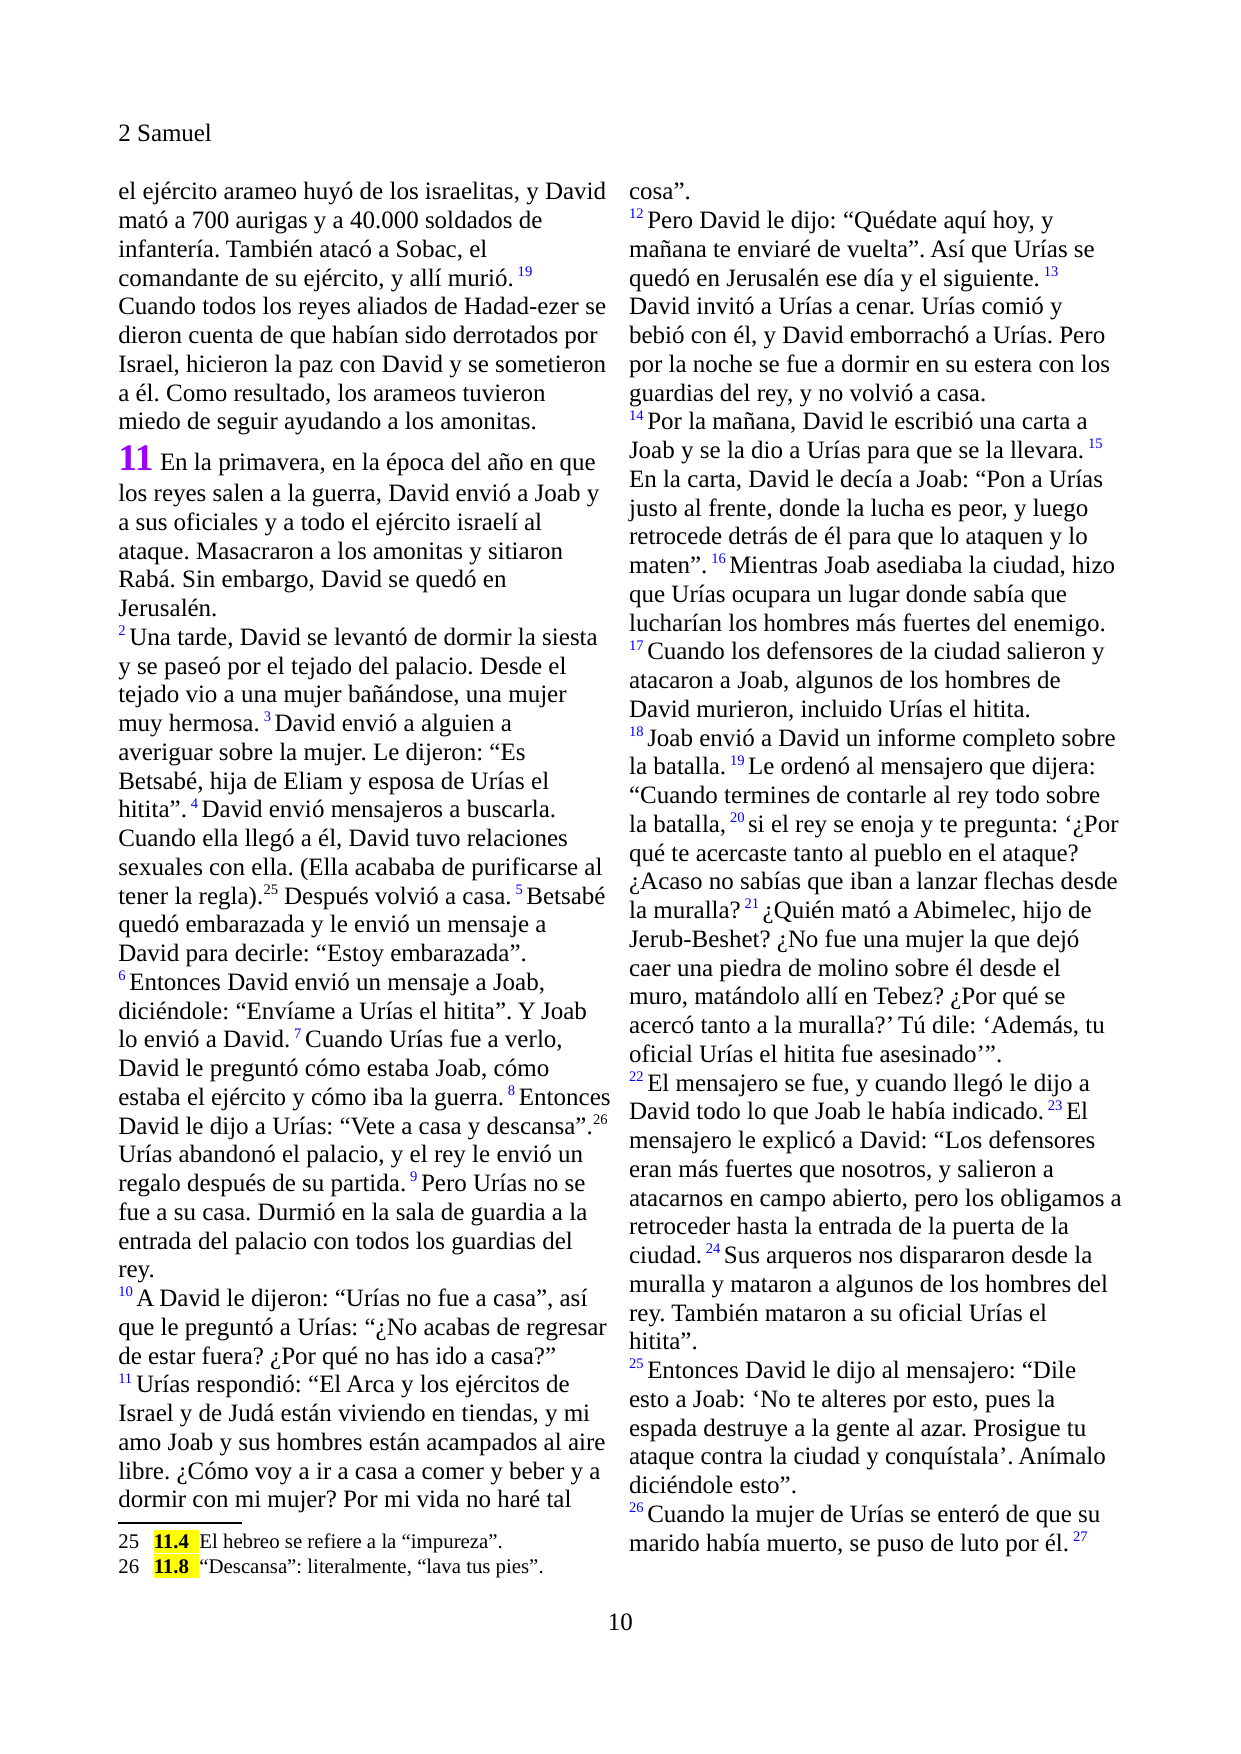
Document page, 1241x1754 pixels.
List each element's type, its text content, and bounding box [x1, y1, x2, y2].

text 11 Urías respondió: “El Arca y los ejércitos de Israel y de Judá están viviendo en tiendas, y mi amo Joab y sus hombres están acampados al aire libre. ¿Cómo voy a ir a casa a comer y beber y a dormir con mi mujer? Por mi vida no haré tal [118, 1369, 611, 1513]
text 6 Entonces David envió un mensaje a Joab, diciéndole: “Envíame a Urías el hitita”. Y Joab lo envió a David. 7 Cuando Urías fue a verlo, David le preguntó cómo estaba Joab, cómo estaba el ejército y cómo iba la guerra. 8 Entonces David le dijo a Urías: “Vete a casa y descansa”. Urías abandonó el palacio, y el rey le envió un regalo después de su partida. 9 Pero Urías no se fue a su casa. Durmió en la sala de guardia a la entrada del palacio con todos los guardias del rey. [118, 967, 611, 1283]
text 18 Joab envió a David un informe completo sobre la batalla. 19 Le ordenó al mensajero que dijera: “Cuando termines de contarle al rey todo sobre la batalla, 20 si el rey se enoja y te pregunta: ‘¿Por qué te acercaste tanto al pueblo en el ataque? ¿Acaso no sabías que iban a lanzar flechas desde la muralla? 21 ¿Quién mató a Abimelec, hijo de Jerub-Beshet? ¿No fue una mujer la que dejó caer una piedra de molino sobre él desde el muro, matándolo allí en Tebez? ¿Por qué se acercó tanto a la muralla?’ Tú dile: ‘Además, tu oficial Urías el hitita fue asesinado’”. [629, 723, 1122, 1068]
text 11 En la primavera, en la época del año en que los reyes salen a la guerra, David envió a Joab y a sus oficiales y a todo el ejército israelí al ataque. Masacraron a los amonitas y sitiaron Rabá. Sin embargo, David se quedó en Jerusalén. [118, 435, 611, 622]
text 14 Por la mañana, David le escribió una carta a Joab y se la dio a Urías para que se la llevara. 15 En la carta, David le decía a Joab: “Pon a Urías justo al frente, donde la lucha es peor, y luego retrocede detrás de él para que lo ataquen y lo maten”. 16 Mientras Joab asediaba la ciudad, hizo que Urías ocupara un lugar donde sabía que lucharían los hombres más fuertes del enemigo. 17 Cuando los defensores de la ciudad salieron y atacaron a Joab, algunos de los hombres de David murieron, incluido Urías el hitita. [629, 406, 1122, 723]
text 26 Cuando la mujer de Urías se enteró de que su marido había muerto, se puso de luto por él. 27 [629, 1499, 1122, 1556]
text el ejército arameo huyó de los israelitas, y David mató a 700 aurigas y a 40.000 soldados de infantería. También atacó a Sobac, el comandante de su ejército, y allí murió. 19 Cuando todos los reyes aliados de Hadad-ezer se dieron cuenta de que habían sido derrotados por Israel, hicieron la paz con David y se sometieron a él. Como resultado, los arameos tuvieron miedo de seguir ayudando a los amonitas. [118, 176, 611, 435]
text 11.8 “Descansa”: literalmente, “lava tus pies”. [118, 1553, 611, 1578]
text cosa”. [629, 176, 1122, 205]
text 2 Una tarde, David se levantó de dormir la siesta y se paseó por el tejado del palacio. Desde el tejado vio a una mujer bañándose, una mujer muy hermosa. 3 David envió a alguien a averiguar sobre la mujer. Le dijeron: “Es Betsabé, hija de Eliam y esposa de Urías el hitita”. 4 David envió mensajeros a buscarla. Cuando ella llegó a él, David tuvo relaciones sexuales con ella. (Ella acababa de purificarse al tener la regla). Después volvió a casa. 5 Betsabé quedó embarazada y le envió un mensaje a David para decirle: “Estoy embarazada”. [118, 622, 611, 967]
text 12 Pero David le dijo: “Quédate aquí hoy, y mañana te enviaré de vuelta”. Así que Urías se quedó en Jerusalén ese día y el siguiente. 13 David invitó a Urías a cenar. Urías comió y bebió con él, y David emborrachó a Urías. Pero por la noche se fue a dormir en su estera con los guardias del rey, y no volvió a casa. [629, 205, 1122, 406]
text 25 Entonces David le dijo al mensajero: “Dile esto a Joab: ‘No te alteres por esto, pues la espada destruye a la gente al azar. Prosigue tu ataque contra la ciudad y conquístala’. Anímalo diciéndole esto”. [629, 1355, 1122, 1499]
text 11.4 El hebreo se refiere a la “impureza”. [118, 1529, 611, 1553]
text 22 El mensajero se fue, y cuando llegó le dijo a David todo lo que Joab le había indicado. 23 El mensajero le explicó a David: “Los defensores eran más fuertes que nosotros, y salieron a atacarnos en campo abierto, pero los obligamos a retroceder hasta la entrada de la puerta de la ciudad. 24 Sus arqueros nos dispararon desde la muralla y mataron a algunos de los hombres del rey. También mataron a su oficial Urías el hitita”. [629, 1068, 1122, 1355]
text 10 A David le dijeron: “Urías no fue a casa”, así que le preguntó a Urías: “¿No acabas de regresar de estar fuera? ¿Por qué no has ido a casa?” [118, 1283, 611, 1369]
